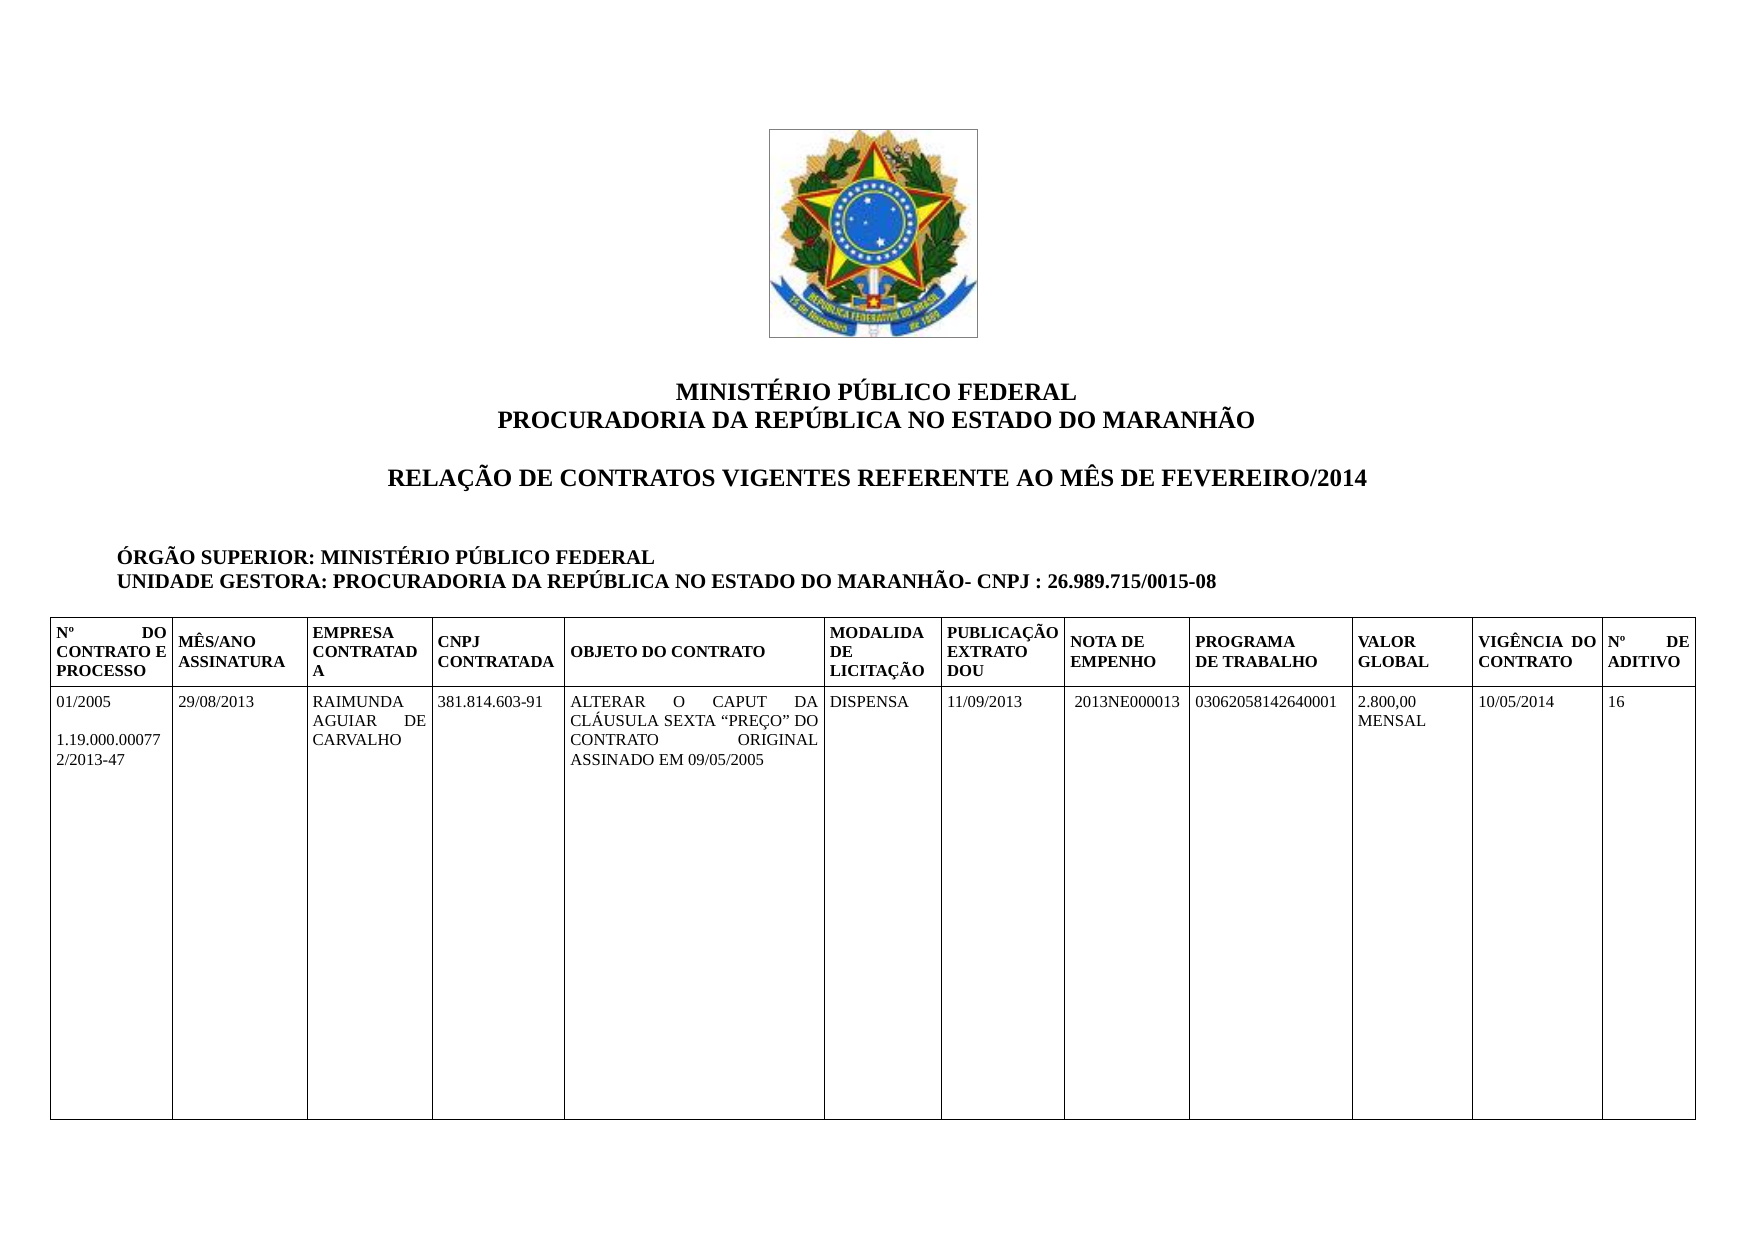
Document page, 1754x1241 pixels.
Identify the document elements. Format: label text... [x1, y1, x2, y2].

table_header EMPRESA CONTRATADA [308, 618, 432, 686]
table_header PROGRAMA DE TRABALHO [1190, 618, 1352, 686]
table_header MÊS/ANO ASSINATURA [173, 618, 307, 686]
text RELAÇÃO DE CONTRATOS VIGENTES REFERENTE AO MÊS DE FEVEREIRO/2014 [118, 463, 1636, 492]
table_header NOTA DE EMPENHO [1065, 618, 1189, 686]
text PROCURADORIA DA REPÚBLICA NO ESTADO DO MARANHÃO [117, 406, 1636, 434]
table_cell DISPENSA [825, 687, 941, 1119]
table_header OBJETO DO CONTRATO [565, 618, 824, 686]
table_cell 381.814.603-91 [433, 687, 564, 1119]
table_header VALOR GLOBAL [1353, 618, 1472, 686]
table_cell 01/2005 1.19.000.000772/2013-47 [51, 687, 172, 1119]
table_header PUBLICAÇÃO EXTRATO DOU [942, 618, 1064, 686]
table_cell 29/08/2013 [173, 687, 307, 1119]
table_cell ALTERAR O CAPUT DA CLÁUSULA SEXTA “PREÇO” DO CONTRATO ORIGINAL ASSINADO EM 09/05/2005 [565, 687, 824, 1119]
table_cell 03062058142640001 [1190, 687, 1352, 1119]
text ÓRGÃO SUPERIOR: MINISTÉRIO PÚBLICO FEDERAL [117, 544, 1636, 569]
text MINISTÉRIO PÚBLICO FEDERAL [117, 377, 1636, 406]
picture [770, 130, 977, 337]
table_header Nº DE ADITIVO [1603, 618, 1695, 686]
table_header CNPJ CONTRATADA [433, 618, 564, 686]
text UNIDADE GESTORA: PROCURADORIA DA REPÚBLICA NO ESTADO DO MARANHÃO- CNPJ : 26.989.715/0015-08 [117, 569, 1636, 593]
table_cell 2.800,00 MENSAL [1353, 687, 1472, 1119]
table_cell 10/05/2014 [1473, 687, 1602, 1119]
table_cell 11/09/2013 [942, 687, 1064, 1119]
table_header MODALIDADE LICITAÇÃO [825, 618, 941, 686]
table_cell RAIMUNDA AGUIAR DE CARVALHO [308, 687, 432, 1119]
table_cell 2013NE000013 [1065, 687, 1189, 1119]
table_cell 16 [1603, 687, 1695, 1119]
table_header VIGÊNCIA DO CONTRATO [1473, 618, 1602, 686]
table_header Nº DO CONTRATO E PROCESSO [51, 618, 172, 686]
